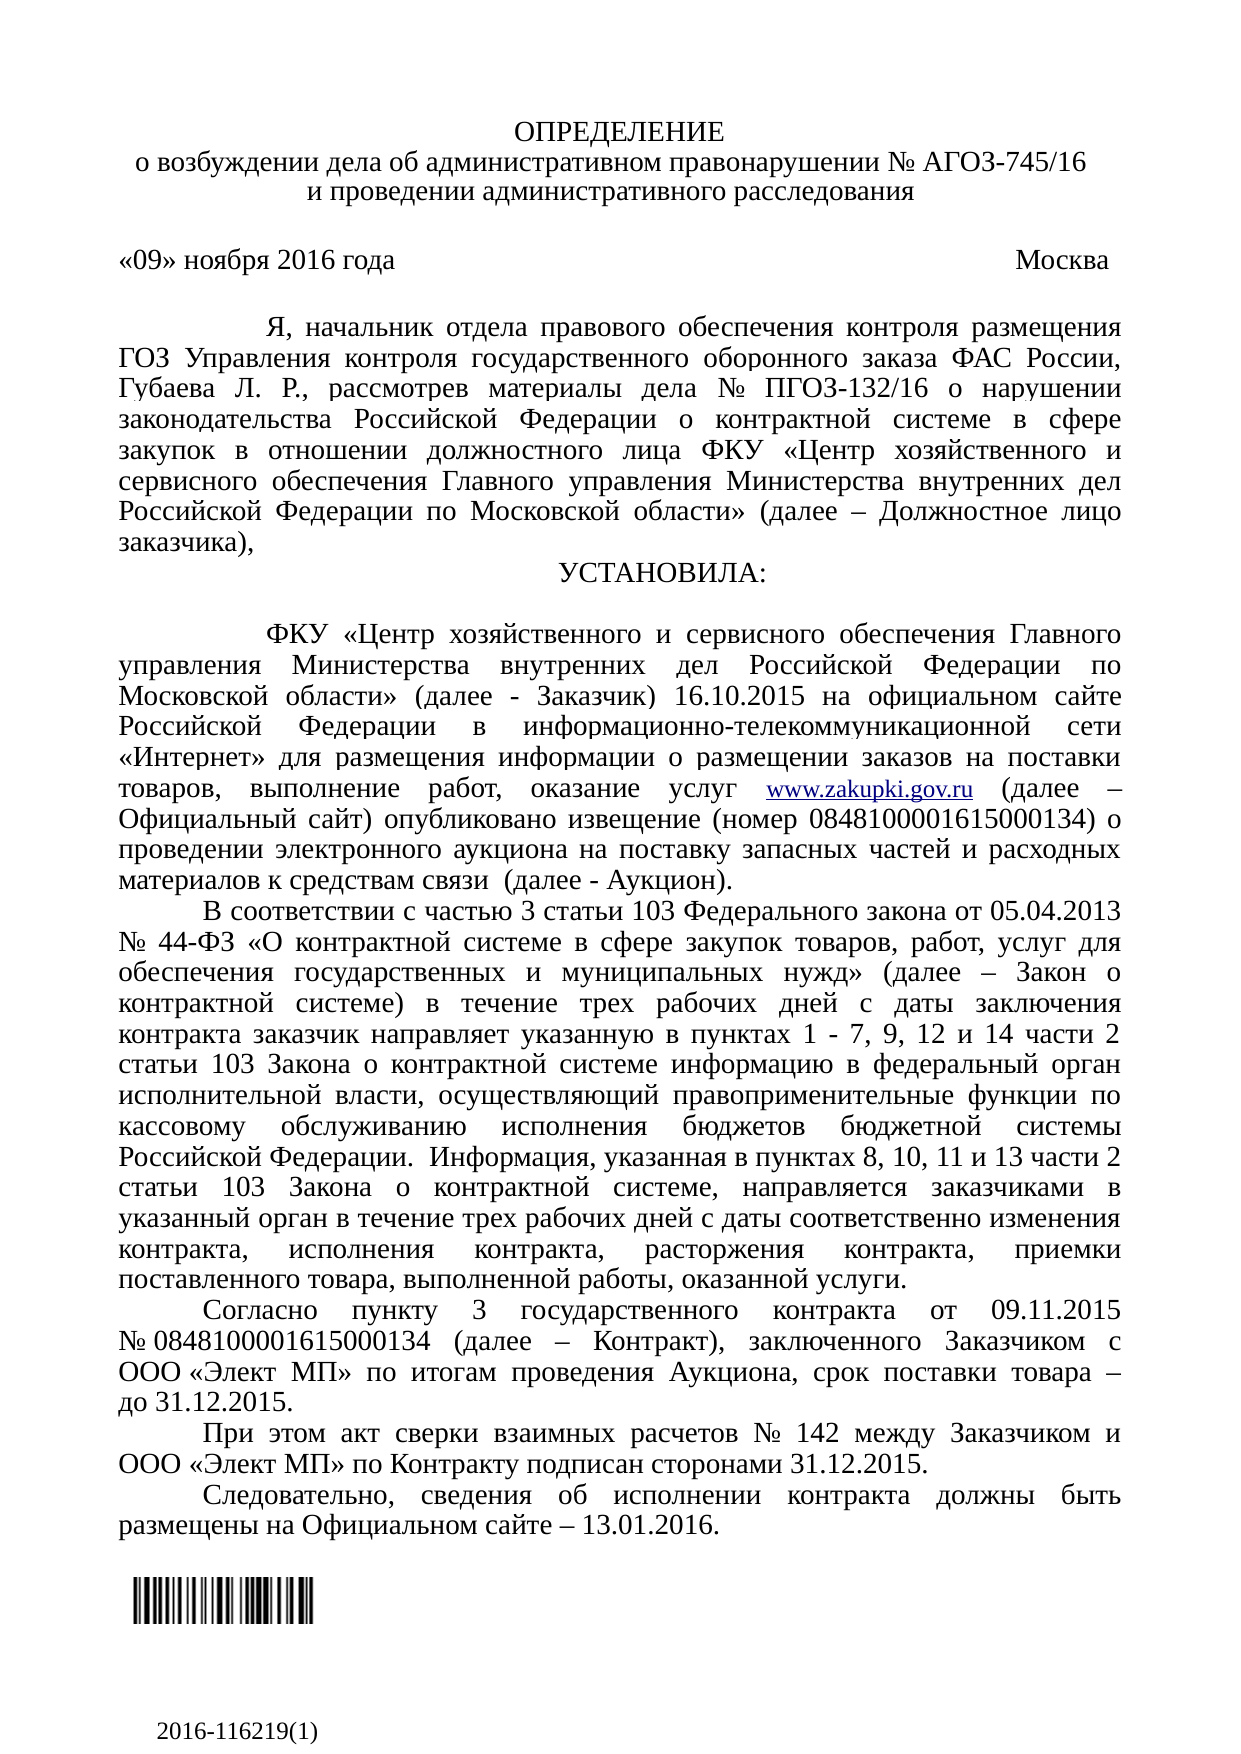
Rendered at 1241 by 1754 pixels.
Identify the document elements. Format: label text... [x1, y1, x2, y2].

text Согласно пункту 3 государственного контракта от 09.11.2015 № 0848100001615000134 (далее – Контракт), заключенного Заказчиком с ООО «Элект МП» по итогам проведения Аукциона, срок поставки товара – до 31.12.2015. [118, 1295, 1122, 1418]
picture [118, 1577, 331, 1624]
text и проведении административного расследования [118, 177, 1103, 207]
text При этом акт сверки взаимных расчетов № 142 между Заказчиком и ООО «Элект МП» по Контракту подписан сторонами 31.12.2015. [118, 1418, 1122, 1479]
text о возбуждении дела об административном правонарушении № АГОЗ-745/16 [118, 148, 1103, 177]
text Я, начальник отдела правового обеспечения контроля размещения ГОЗ Управления контроля государственного оборонного заказа ФАС России, Губаева Л. Р., рассмотрев материалы дела № ПГОЗ-132/16 о нарушении законодательства Российской Федерации о контрактной системе в сфере закупок в отношении должностного лица ФКУ «Центр хозяйственного и сервисного обеспечения Главного управления Министерства внутренних дел Российской Федерации по Московской области» (далее – Должностное лицо заказчика), [118, 312, 1122, 558]
text ОПРЕДЕЛЕНИЕ [118, 118, 1121, 148]
text «09» ноября 2016 года Москва [118, 242, 1122, 276]
text ФКУ «Центр хозяйственного и сервисного обеспечения Главного управления Министерства внутренних дел Российской Федерации по Московской области» (далее - Заказчик) 16.10.2015 на официальном сайте Российской Федерации в информационно-телекоммуникационной сети «Интернет» для размещения информации о размещении заказов на поставки товаров, выполнение работ, оказание услуг www.zakupki.gov.ru (далее – Официальный сайт) опубликовано извещение (номер 0848100001615000134) о проведении электронного аукциона на поставку запасных частей и расходных материалов к средствам связи (далее - Аукцион). [118, 619, 1122, 896]
text УСТАНОВИЛА: [118, 558, 1122, 588]
text Следовательно, сведения об исполнении контракта должны быть размещены на Официальном сайте – 13.01.2016. [118, 1479, 1122, 1541]
text В соответствии с частью 3 статьи 103 Федерального закона от 05.04.2013 № 44-ФЗ «О контрактной системе в сфере закупок товаров, работ, услуг для обеспечения государственных и муниципальных нужд» (далее – Закон о контрактной системе) в течение трех рабочих дней с даты заключения контракта заказчик направляет указанную в пунктах 1 - 7, 9, 12 и 14 части 2 статьи 103 Закона о контрактной системе информацию в федеральный орган исполнительной власти, осуществляющий правоприменительные функции по кассовому обслуживанию исполнения бюджетов бюджетной системы Российской Федерации. Информация, указанная в пунктах 8, 10, 11 и 13 части 2 статьи 103 Закона о контрактной системе, направляется заказчиками в указанный орган в течение трех рабочих дней с даты соответственно изменения контракта, исполнения контракта, расторжения контракта, приемки поставленного товара, выполненной работы, оказанной услуги. [118, 896, 1122, 1295]
